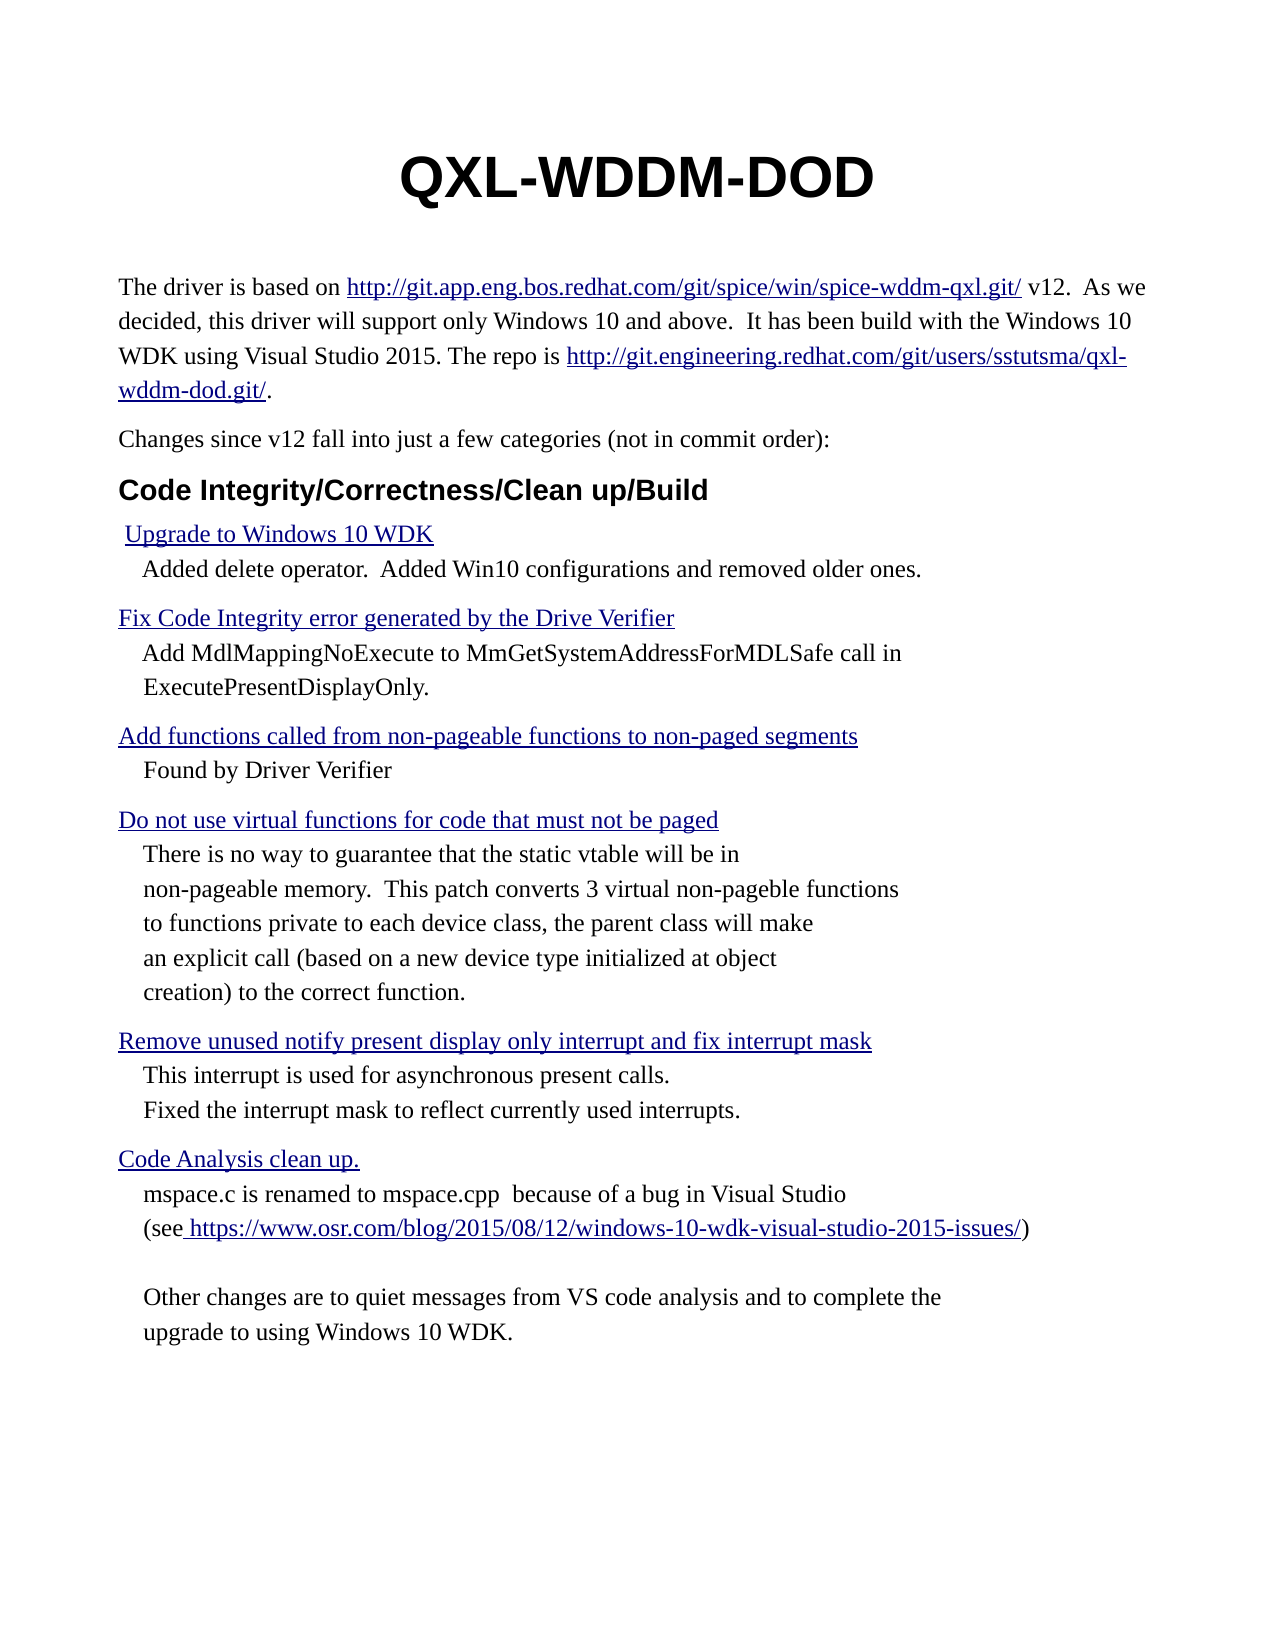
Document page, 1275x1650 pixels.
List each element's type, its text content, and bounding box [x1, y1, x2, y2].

text The driver is based on http://git.app.eng.bos.redhat.com/git/spice/win/spice-wddm-qxl.git/ v12. As we decided, this driver will support only Windows 10 and above. It has been build with the Windows 10 WDK using Visual Studio 2015. The repo is http://git.engineering.redhat.com/git/users/sstutsma/qxl-wddm-dod.git/. [118, 272, 1157, 404]
subtitle Code Integrity/Correctness/Clean up/Build [118, 473, 1157, 507]
text Remove unused notify present display only interrupt and fix interrupt mask This interrupt is used for asynchronous present calls. Fixed the interrupt mask to reflect currently used interrupts. [118, 1026, 1157, 1124]
title QXL-WDDM-DOD [118, 143, 1157, 210]
text Changes since v12 fall into just a few categories (not in commit order): [118, 424, 1157, 453]
text Code Analysis clean up. mspace.c is renamed to mspace.cpp because of a bug in Visual Studio (see https://www.osr.com/blog/2015/08/12/windows-10-wdk-visual-studio-2015-issues/) Other changes are to quiet messages from VS code analysis and to complete the upgrade to using Windows 10 WDK. [118, 1144, 1157, 1345]
text Fix Code Integrity error generated by the Drive Verifier Add MdlMappingNoExecute to MmGetSystemAddressForMDLSafe call in ExecutePresentDisplayOnly. [118, 603, 1157, 701]
text Add functions called from non-pageable functions to non-paged segments Found by Driver Verifier [118, 721, 1157, 784]
text Do not use virtual functions for code that must not be paged There is no way to guarantee that the static vtable will be in non-pageable memory. This patch converts 3 virtual non-pageble functions to functions private to each device class, the parent class will make an explicit call (based on a new device type initialized at object creation) to the correct function. [118, 805, 1157, 1006]
text Upgrade to Windows 10 WDK Added delete operator. Added Win10 configurations and removed older ones. [118, 519, 1157, 583]
